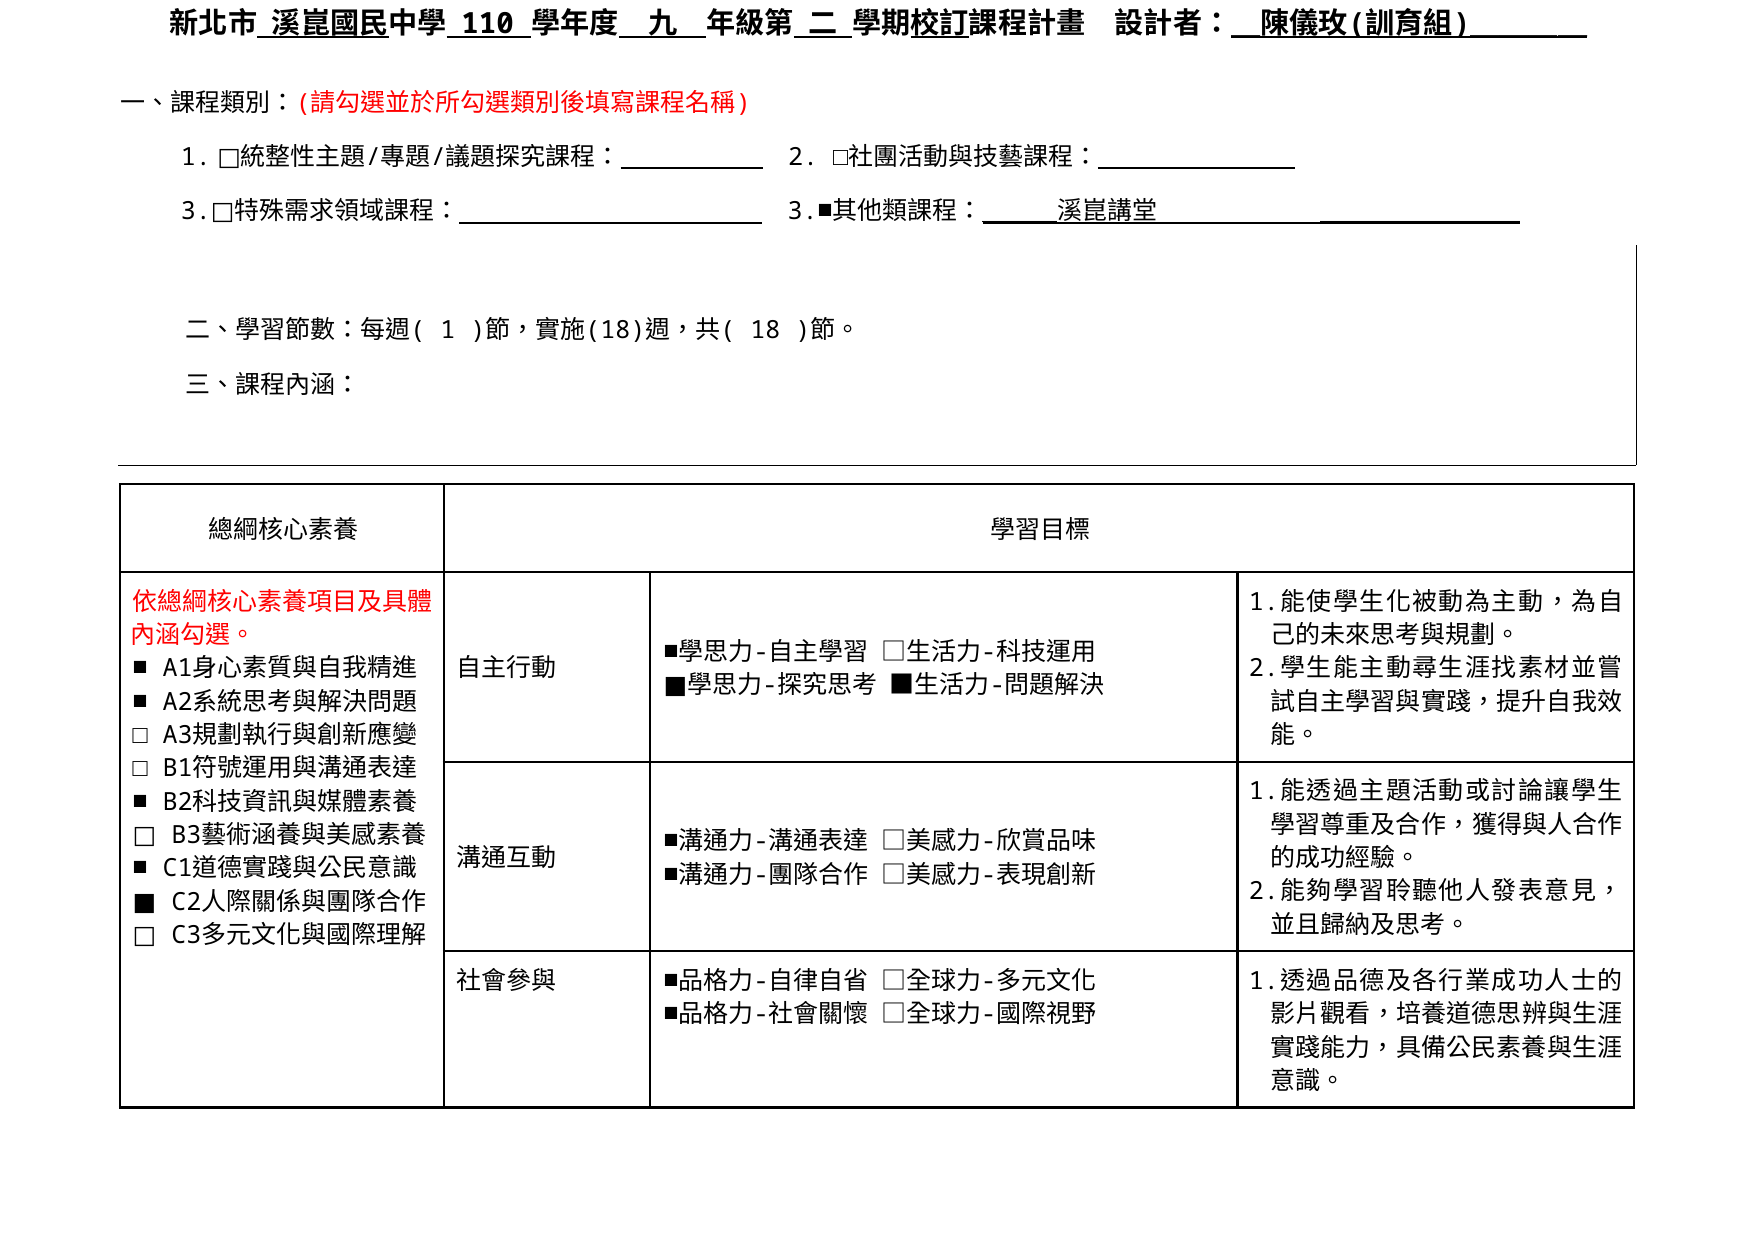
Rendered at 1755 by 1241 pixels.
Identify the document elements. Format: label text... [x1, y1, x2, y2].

table_cell ■溝通力-溝通表達 □美感力-欣賞品味 ■溝通力-團隊合作 □美感力-表現創新 [651, 763, 1236, 950]
table_cell 自主行動 [445, 573, 649, 761]
table_header 學習目標 [445, 485, 1633, 571]
text 三、課程內涵： [118, 299, 1636, 465]
text 1. □統整性主題/專題/議題探究課程： 2. □社團活動與技藝課程： □ [118, 136, 1636, 173]
text 二、學習節數：每週( 1 )節，實施(18)週，共( 18 )節。 [118, 245, 1636, 299]
table_cell 社會參與 [445, 952, 649, 1106]
table_cell ■品格力-自律自省 □全球力-多元文化 ■品格力-社會關懷 □全球力-國際視野 [651, 952, 1236, 1106]
table_cell ■學思力-自主學習 □生活力-科技運用 ■學思力-探究思考 ■生活力-問題解決 [651, 573, 1236, 761]
table_cell 1.能使學生化被動為主動，為自己的未來思考與規劃。 2.學生能主動尋生涯找素材並嘗試自主學習與實踐，提升自我效能。 [1239, 573, 1633, 761]
text 一、課程類別：(請勾選並於所勾選類別後填寫課程名稱) [118, 82, 1636, 118]
text 新北市 溪崑國民中學 110 學年度 九 年級第 二 學期校訂課程計畫 設計者：＿陳儀玫(訓育組)＿＿＿＿ [118, 0, 1636, 42]
table_header 總綱核心素養 [121, 485, 443, 571]
table_cell 1.能透過主題活動或討論讓學生學習尊重及合作，獲得與人合作的成功經驗。 2.能夠學習聆聽他人發表意見，並且歸納及思考。 [1239, 763, 1633, 950]
table_cell 溝通互動 [445, 763, 649, 950]
table_cell 1.透過品德及各行業成功人士的影片觀看，培養道德思辨與生涯實踐能力，具備公民素養與生涯意識。 [1239, 952, 1633, 1106]
text 3.□特殊需求領域課程： 3.■其他類課程：＿＿＿溪崑講堂 ＿＿＿＿＿＿＿＿ [118, 191, 1636, 227]
table_cell 依總綱核心素養項目及具體內涵勾選。 ■ A1身心素質與自我精進 ■ A2系統思考與解決問題 □ A3規劃執行與創新應變 □ B1符號運用與溝通表達 ■ B2科技資訊與媒體素養 □ B3藝術涵養與美感素養 ■ C1道德實踐與公民意識 ■ C2人際關係與團隊合作 □ C3多元文化與國際理解 [121, 573, 443, 1106]
